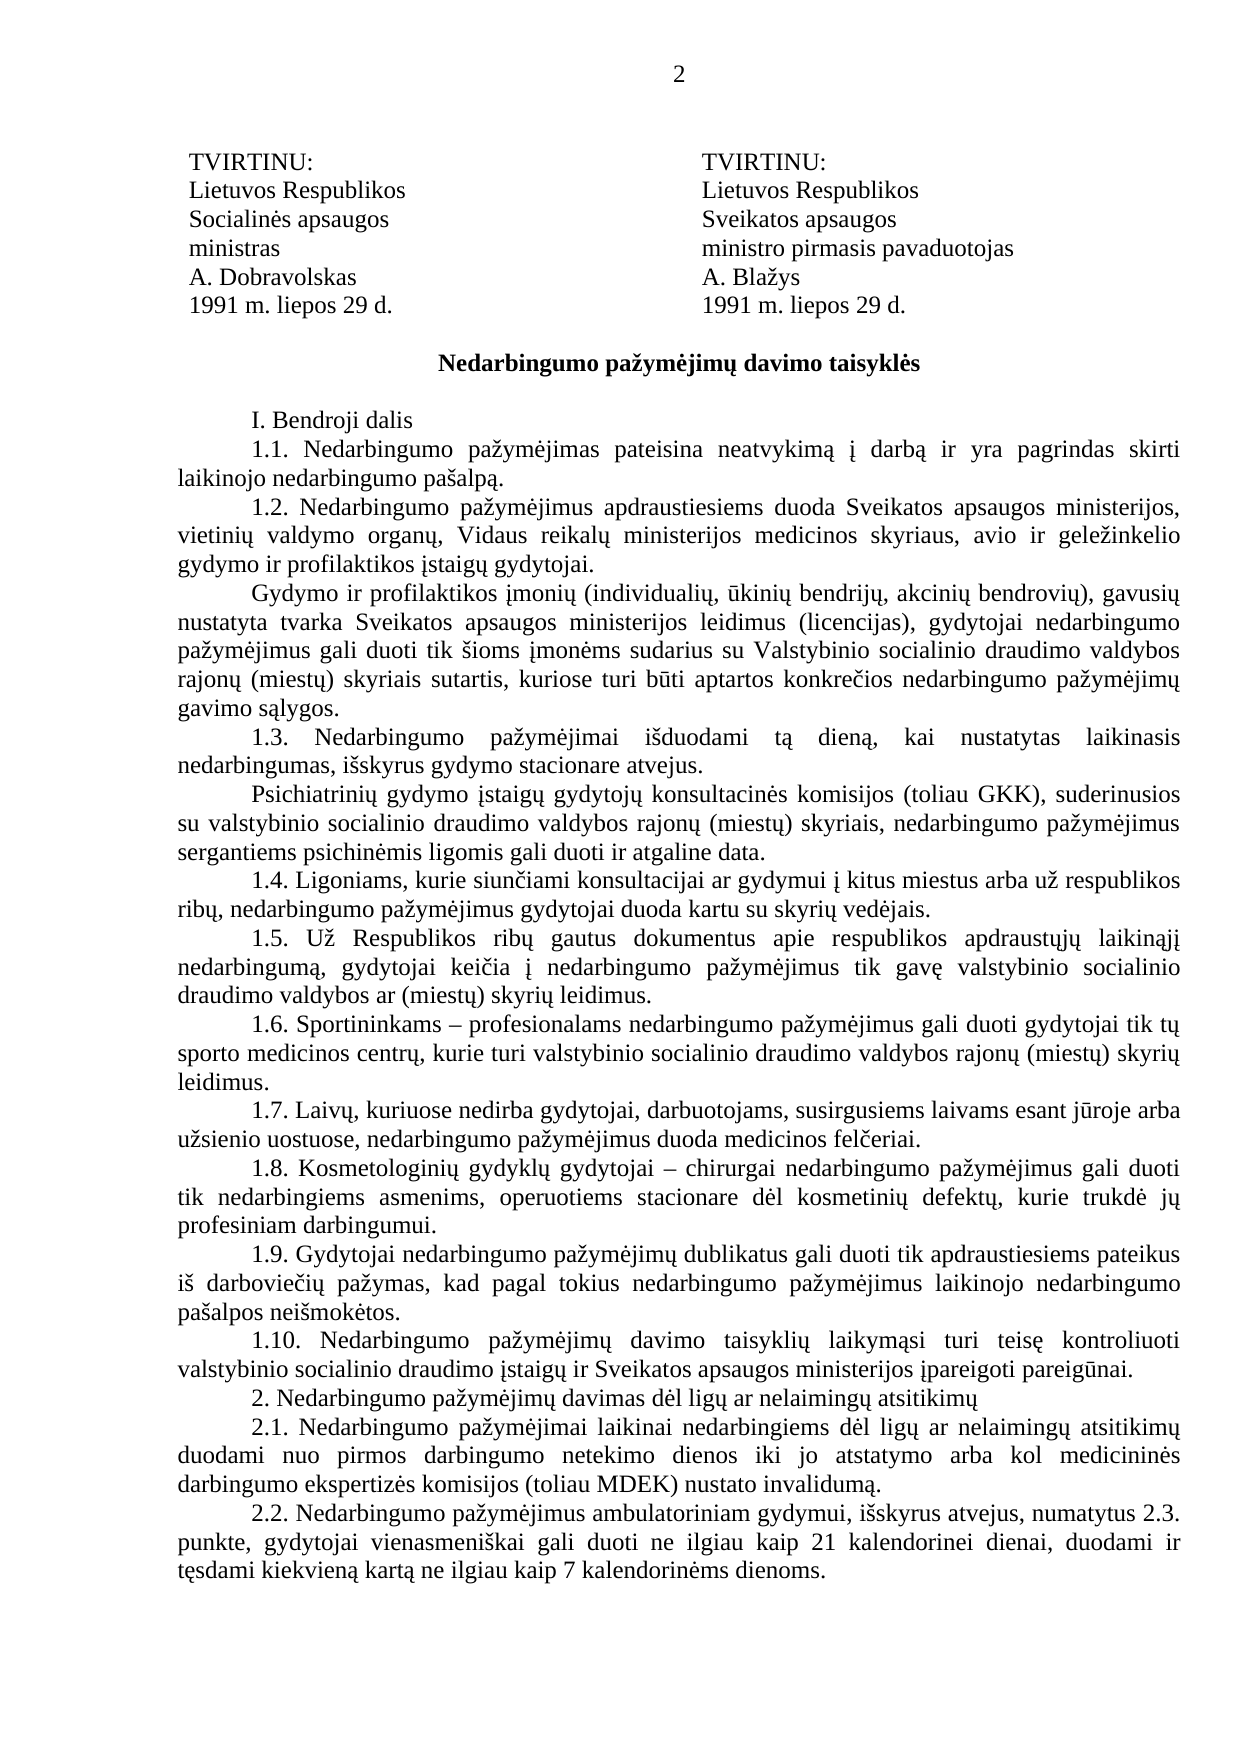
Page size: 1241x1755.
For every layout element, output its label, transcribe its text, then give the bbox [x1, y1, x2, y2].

text I. Bendroji dalis [177, 406, 1181, 434]
text 1.6. Sportininkams – profesionalams nedarbingumo pažymėjimus gali duoti gydytojai tik tų sporto medicinos centrų, kurie turi valstybinio socialinio draudimo valdybos rajonų (miestų) skyrių leidimus. [177, 1009, 1181, 1096]
table_header TVIRTINU: [177, 147, 690, 176]
text 1.10. Nedarbingumo pažymėjimų davimo taisyklių laikymąsi turi teisę kontroliuoti valstybinio socialinio draudimo įstaigų ir Sveikatos apsaugos ministerijos įpareigoti pareigūnai. [177, 1326, 1181, 1383]
text 1.1. Nedarbingumo pažymėjimas pateisina neatvykimą į darbą ir yra pagrindas skirti laikinojo nedarbingumo pašalpą. [177, 434, 1181, 492]
text Nedarbingumo pažymėjimų davimo taisyklės [177, 348, 1181, 377]
text 1.9. Gydytojai nedarbingumo pažymėjimų dublikatus gali duoti tik apdraustiesiems pateikus iš darboviečių pažymas, kad pagal tokius nedarbingumo pažymėjimus laikinojo nedarbingumo pašalpos neišmokėtos. [177, 1239, 1181, 1326]
table_cell Sveikatos apsaugos [690, 204, 1204, 233]
text 2. Nedarbingumo pažymėjimų davimas dėl ligų ar nelaimingų atsitikimų [177, 1383, 1181, 1412]
table_header TVIRTINU: [690, 147, 1204, 176]
table_cell ministras [177, 233, 690, 262]
text Gydymo ir profilaktikos įmonių (individualių, ūkinių bendrijų, akcinių bendrovių), gavusių nustatyta tvarka Sveikatos apsaugos ministerijos leidimus (licencijas), gydytojai nedarbingumo pažymėjimus gali duoti tik šioms įmonėms sudarius su Valstybinio socialinio draudimo valdybos rajonų (miestų) skyriais sutartis, kuriose turi būti aptartos konkrečios nedarbingumo pažymėjimų gavimo sąlygos. [177, 578, 1181, 722]
table_cell ministro pirmasis pavaduotojas [690, 233, 1204, 262]
text 1.8. Kosmetologinių gydyklų gydytojai – chirurgai nedarbingumo pažymėjimus gali duoti tik nedarbingiems asmenims, operuotiems stacionare dėl kosmetinių defektų, kurie trukdė jų profesiniam darbingumui. [177, 1153, 1181, 1239]
table_cell Lietuvos Respublikos [177, 176, 690, 204]
table_cell Socialinės apsaugos [177, 204, 690, 233]
text 1.3. Nedarbingumo pažymėjimai išduodami tą dieną, kai nustatytas laikinasis nedarbingumas, išskyrus gydymo stacionare atvejus. [177, 722, 1181, 779]
table_cell 1991 m. liepos 29 d. [690, 291, 1204, 319]
text 1.5. Už Respublikos ribų gautus dokumentus apie respublikos apdraustųjų laikinąjį nedarbingumą, gydytojai keičia į nedarbingumo pažymėjimus tik gavę valstybinio socialinio draudimo valdybos ar (miestų) skyrių leidimus. [177, 923, 1181, 1009]
text Psichiatrinių gydymo įstaigų gydytojų konsultacinės komisijos (toliau GKK), suderinusios su valstybinio socialinio draudimo valdybos rajonų (miestų) skyriais, nedarbingumo pažymėjimus sergantiems psichinėmis ligomis gali duoti ir atgaline data. [177, 779, 1181, 866]
text 1.7. Laivų, kuriuose nedirba gydytojai, darbuotojams, susirgusiems laivams esant jūroje arba užsienio uostuose, nedarbingumo pažymėjimus duoda medicinos felčeriai. [177, 1096, 1181, 1153]
table_cell A. Dobravolskas [177, 262, 690, 291]
table_cell A. Blažys [690, 262, 1204, 291]
table_cell Lietuvos Respublikos [690, 176, 1204, 204]
table_cell 1991 m. liepos 29 d. [177, 291, 690, 319]
text 2.2. Nedarbingumo pažymėjimus ambulatoriniam gydymui, išskyrus atvejus, numatytus 2.3. punkte, gydytojai vienasmeniškai gali duoti ne ilgiau kaip 21 kalendorinei dienai, duodami ir tęsdami kiekvieną kartą ne ilgiau kaip 7 kalendorinėms dienoms. [177, 1498, 1181, 1584]
text 1.4. Ligoniams, kurie siunčiami konsultacijai ar gydymui į kitus miestus arba už respublikos ribų, nedarbingumo pažymėjimus gydytojai duoda kartu su skyrių vedėjais. [177, 866, 1181, 923]
text 2.1. Nedarbingumo pažymėjimai laikinai nedarbingiems dėl ligų ar nelaimingų atsitikimų duodami nuo pirmos darbingumo netekimo dienos iki jo atstatymo arba kol medicininės darbingumo ekspertizės komisijos (toliau MDEK) nustato invalidumą. [177, 1412, 1181, 1498]
text 1.2. Nedarbingumo pažymėjimus apdraustiesiems duoda Sveikatos apsaugos ministerijos, vietinių valdymo organų, Vidaus reikalų ministerijos medicinos skyriaus, avio ir geležinkelio gydymo ir profilaktikos įstaigų gydytojai. [177, 492, 1181, 578]
